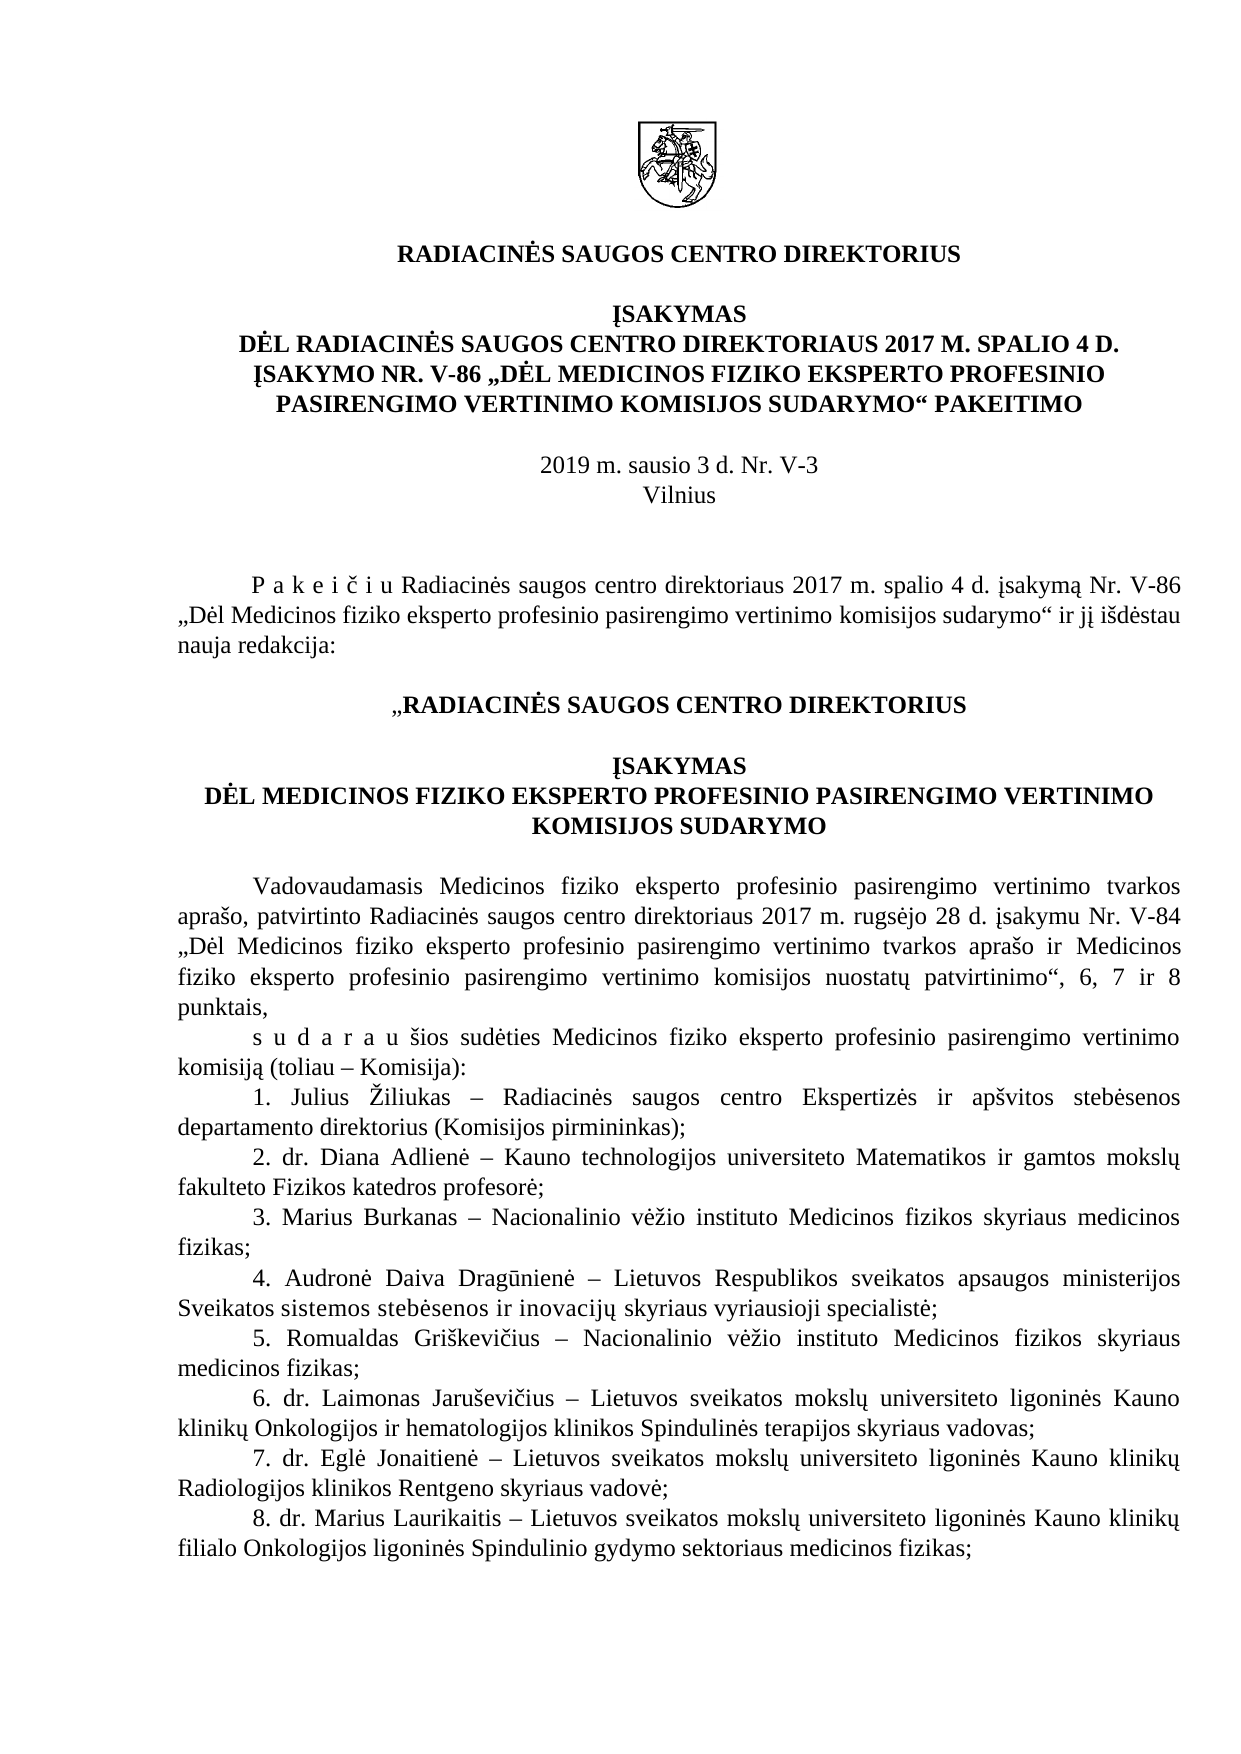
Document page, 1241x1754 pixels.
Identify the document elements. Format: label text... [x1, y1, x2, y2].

text „RADIACINĖS SAUGOS CENTRO DIREKTORIUS [177, 691, 1181, 719]
text 2019 m. sausio 3 d. Nr. V-3 [177, 450, 1181, 478]
text Vilnius [177, 480, 1181, 509]
text RADIACINĖS SAUGOS CENTRO DIREKTORIUS [177, 239, 1181, 268]
text 7. dr. Eglė Jonaitienė – Lietuvos sveikatos mokslų universiteto ligoninės Kauno klinikų Radiologijos klinikos Rentgeno skyriaus vadovė; [177, 1443, 1181, 1502]
text 8. dr. Marius Laurikaitis – Lietuvos sveikatos mokslų universiteto ligoninės Kauno klinikų filialo Onkologijos ligoninės Spindulinio gydymo sektoriaus medicinos fizikas; [177, 1503, 1181, 1562]
text 5. Romualdas Griškevičius – Nacionalinio vėžio instituto Medicinos fizikos skyriaus medicinos fizikas; [177, 1323, 1181, 1382]
text ĮSAKYMAS [177, 299, 1181, 328]
text P a k e i č i u Radiacinės saugos centro direktoriaus 2017 m. spalio 4 d. įsakymą Nr. V-86 „Dėl Medicinos fiziko eksperto profesinio pasirengimo vertinimo komisijos sudarymo“ ir jį išdėstau nauja redakcija: [177, 570, 1181, 659]
text DĖL MEDICINOS FIZIKO EKSPERTO PROFESINIO PASIRENGIMO VERTINIMO KOMISIJOS SUDARYMO [177, 781, 1181, 840]
text 2. dr. Diana Adlienė – Kauno technologijos universiteto Matematikos ir gamtos mokslų fakulteto Fizikos katedros profesorė; [177, 1142, 1181, 1201]
text DĖL RADIACINĖS SAUGOS CENTRO DIREKTORIAUS 2017 M. SPALIO 4 D. ĮSAKYMO NR. V-86 „DĖL MEDICINOS FIZIKO EKSPERTO PROFESINIO PASIRENGIMO VERTINIMO KOMISIJOS SUDARYMO“ PAKEITIMO [177, 329, 1181, 418]
text ĮSAKYMAS [177, 751, 1181, 779]
text Vadovaudamasis Medicinos fiziko eksperto profesinio pasirengimo vertinimo tvarkos aprašo, patvirtinto Radiacinės saugos centro direktoriaus 2017 m. rugsėjo 28 d. įsakymu Nr. V-84 „Dėl Medicinos fiziko eksperto profesinio pasirengimo vertinimo tvarkos aprašo ir Medicinos fiziko eksperto profesinio pasirengimo vertinimo komisijos nuostatų patvirtinimo“, 6, 7 ir 8 punktais, [177, 871, 1181, 1020]
text 6. dr. Laimonas Jaruševičius – Lietuvos sveikatos mokslų universiteto ligoninės Kauno klinikų Onkologijos ir hematologijos klinikos Spindulinės terapijos skyriaus vadovas; [177, 1383, 1181, 1442]
text 4. Audronė Daiva Dragūnienė – Lietuvos Respublikos sveikatos apsaugos ministerijos Sveikatos sistemos stebėsenos ir inovacijų skyriaus vyriausioji specialistė; [177, 1263, 1181, 1321]
text 3. Marius Burkanas – Nacionalinio vėžio instituto Medicinos fizikos skyriaus medicinos fizikas; [177, 1202, 1181, 1261]
text 1. Julius Žiliukas – Radiacinės saugos centro Ekspertizės ir apšvitos stebėsenos departamento direktorius (Komisijos pirmininkas); [177, 1082, 1181, 1141]
text s u d a r a u šios sudėties Medicinos fiziko eksperto profesinio pasirengimo vertinimo komisiją (toliau – Komisija): [177, 1022, 1181, 1081]
